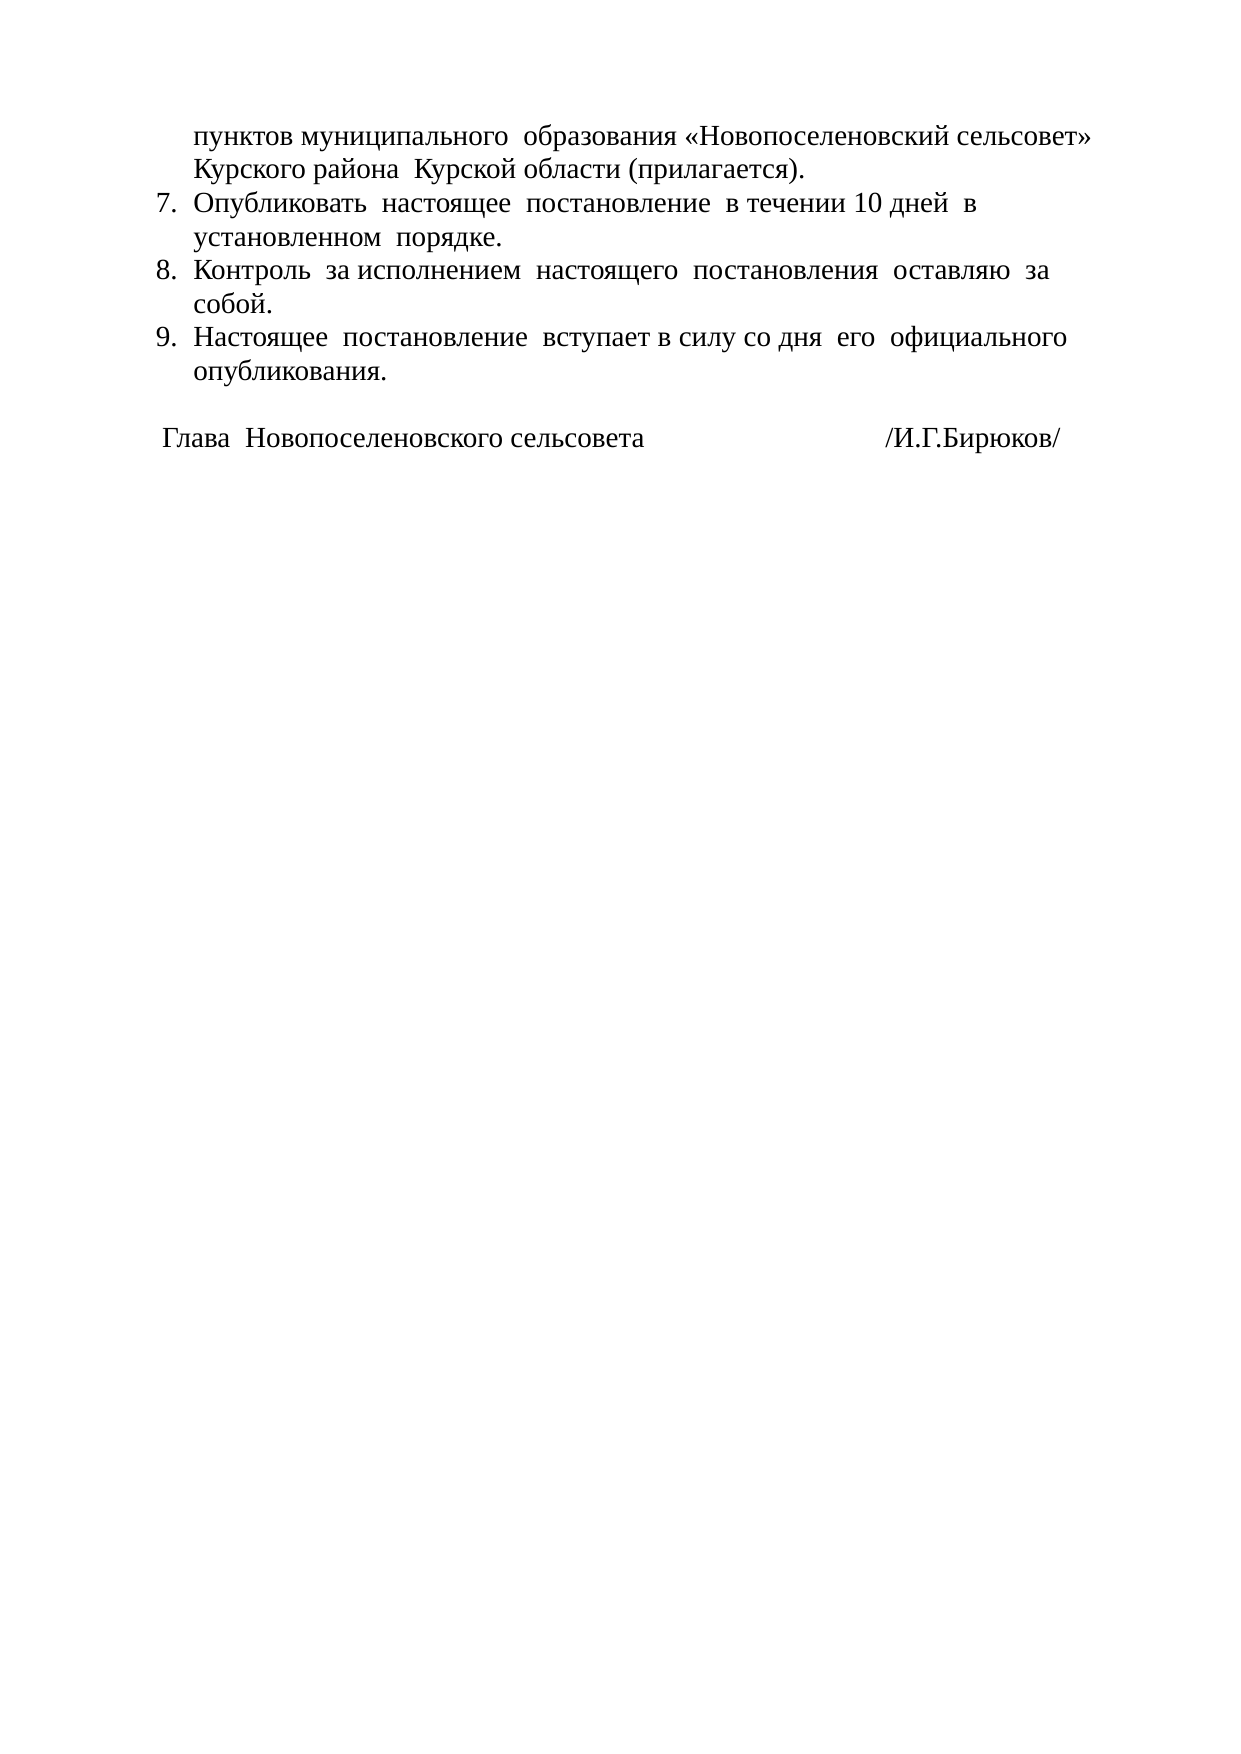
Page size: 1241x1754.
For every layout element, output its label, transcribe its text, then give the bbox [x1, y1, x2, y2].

list пунктов муниципального образования «Новопоселеновский сельсовет» Курского района Курской области (прилагается). [156, 118, 1122, 185]
list Контроль за исполнением настоящего постановления оставляю за собой. [156, 252, 1122, 319]
text Глава Новопоселеновского сельсовета /И.Г.Бирюков/ [118, 420, 1122, 453]
list Настоящее постановление вступает в силу со дня его официального опубликования. [156, 319, 1122, 386]
list Опубликовать настоящее постановление в течении 10 дней в установленном порядке. [156, 185, 1122, 252]
